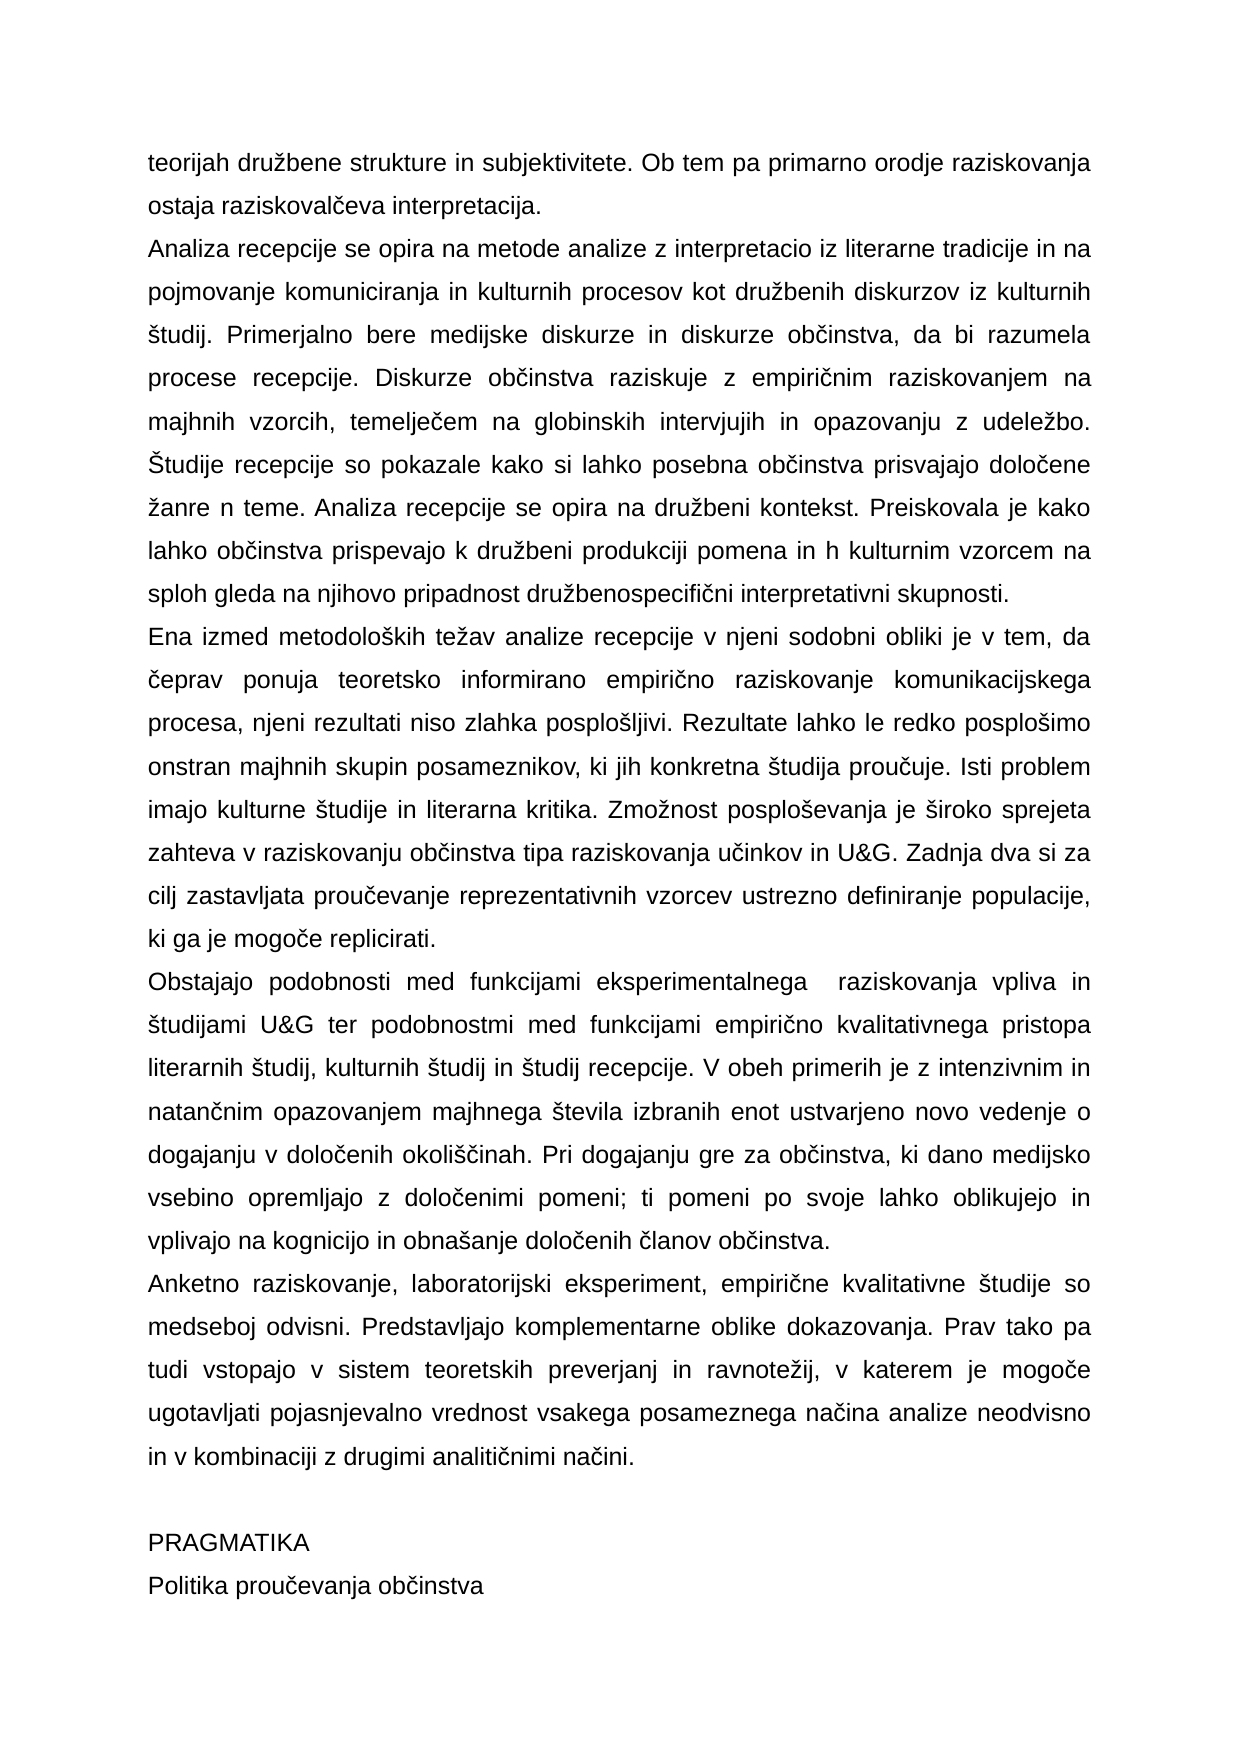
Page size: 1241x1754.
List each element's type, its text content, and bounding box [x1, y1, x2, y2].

text teorijah družbene strukture in subjektivitete. Ob tem pa primarno orodje raziskovanja ostaja raziskovalčeva interpretacija. [148, 148, 1092, 219]
text Anketno raziskovanje, laboratorijski eksperiment, empirične kvalitativne študije so medseboj odvisni. Predstavljajo komplementarne oblike dokazovanja. Prav tako pa tudi vstopajo v sistem teoretskih preverjanj in ravnotežij, v katerem je mogoče ugotavljati pojasnjevalno vrednost vsakega posameznega načina analize neodvisno in v kombinaciji z drugimi analitičnimi načini. [148, 1269, 1092, 1470]
text PRAGMATIKA [148, 1528, 1092, 1556]
text Politika proučevanja občinstva [148, 1571, 1092, 1599]
text Ena izmed metodoloških težav analize recepcije v njeni sodobni obliki je v tem, da čeprav ponuja teoretsko informirano empirično raziskovanje komunikacijskega procesa, njeni rezultati niso zlahka posplošljivi. Rezultate lahko le redko posplošimo onstran majhnih skupin posameznikov, ki jih konkretna študija proučuje. Isti problem imajo kulturne študije in literarna kritika. Zmožnost posploševanja je široko sprejeta zahteva v raziskovanju občinstva tipa raziskovanja učinkov in U&G. Zadnja dva si za cilj zastavljata proučevanje reprezentativnih vzorcev ustrezno definiranje populacije, ki ga je mogoče replicirati. [148, 622, 1092, 953]
text Obstajajo podobnosti med funkcijami eksperimentalnega raziskovanja vpliva in študijami U&G ter podobnostmi med funkcijami empirično kvalitativnega pristopa literarnih študij, kulturnih študij in študij recepcije. V obeh primerih je z intenzivnim in natančnim opazovanjem majhnega števila izbranih enot ustvarjeno novo vedenje o dogajanju v določenih okoliščinah. Pri dogajanju gre za občinstva, ki dano medijsko vsebino opremljajo z določenimi pomeni; ti pomeni po svoje lahko oblikujejo in vplivajo na kognicijo in obnašanje določenih članov občinstva. [148, 967, 1092, 1254]
text Analiza recepcije se opira na metode analize z interpretacio iz literarne tradicije in na pojmovanje komuniciranja in kulturnih procesov kot družbenih diskurzov iz kulturnih študij. Primerjalno bere medijske diskurze in diskurze občinstva, da bi razumela procese recepcije. Diskurze občinstva raziskuje z empiričnim raziskovanjem na majhnih vzorcih, temelječem na globinskih intervjujih in opazovanju z udeležbo. Študije recepcije so pokazale kako si lahko posebna občinstva prisvajajo določene žanre n teme. Analiza recepcije se opira na družbeni kontekst. Preiskovala je kako lahko občinstva prispevajo k družbeni produkciji pomena in h kulturnim vzorcem na sploh gleda na njihovo pripadnost družbenospecifični interpretativni skupnosti. [148, 234, 1092, 608]
